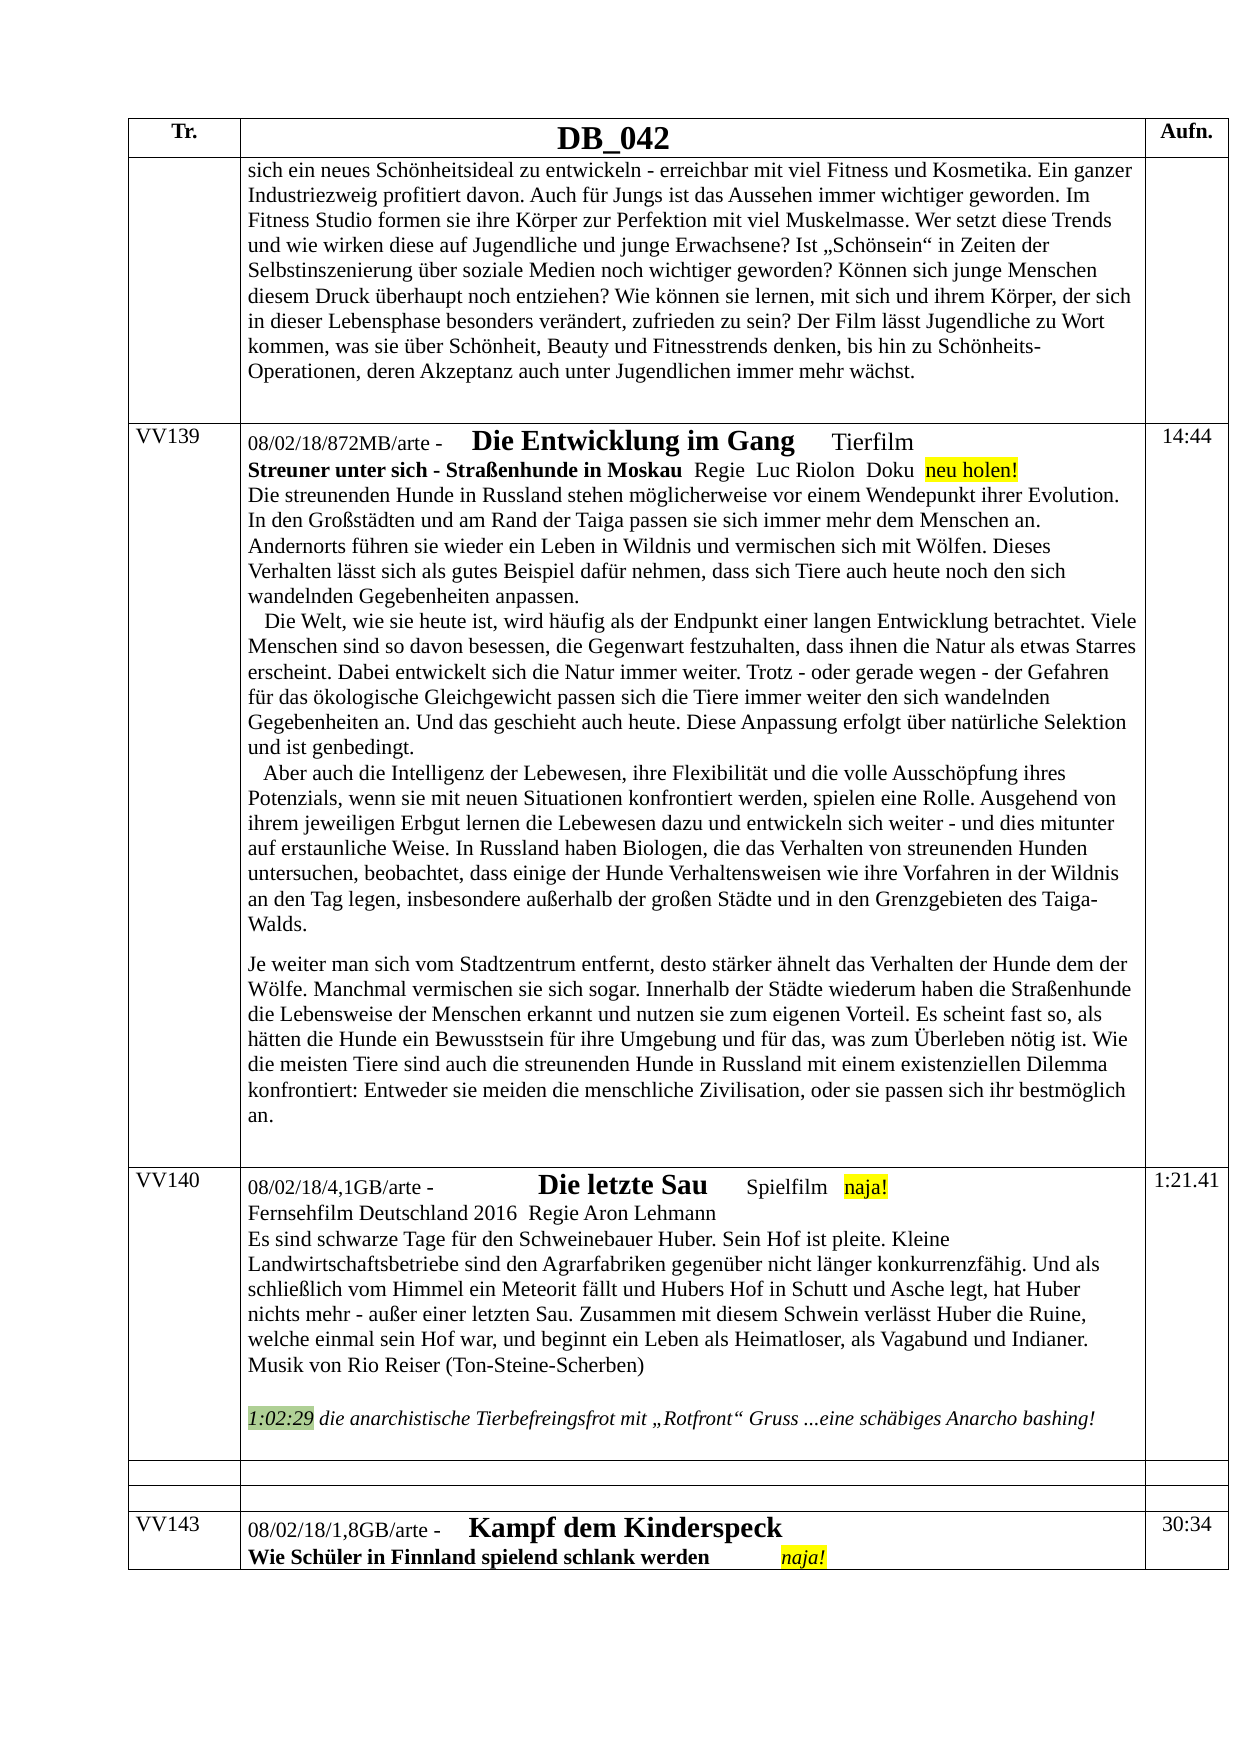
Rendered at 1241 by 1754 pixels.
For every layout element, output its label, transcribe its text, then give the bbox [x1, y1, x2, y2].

table_header Tr. [129, 119, 240, 157]
table_cell [129, 1486, 240, 1511]
table_cell 30:34 [1146, 1512, 1228, 1569]
table_cell VV140 [129, 1168, 240, 1460]
table_cell [1146, 1461, 1228, 1485]
table_cell 1:21.41 [1146, 1168, 1228, 1460]
table_header DB_042 [241, 119, 1145, 157]
table_cell 14:44 [1146, 424, 1228, 1167]
table_cell [241, 1461, 1145, 1485]
table_cell VV143 [129, 1512, 240, 1569]
table_cell 08/02/18/4,1GB/arte - Die letzte Sau Spielfilm naja! Fernsehfilm Deutschland 2016 Regie Aron Lehmann Es sind schwarze Tage für den Schweinebauer Huber. Sein Hof ist pleite. Kleine Landwirtschaftsbetriebe sind den Agrarfabriken gegenüber nicht länger konkurrenzfähig. Und als schließlich vom Himmel ein Meteorit fällt und Hubers Hof in Schutt und Asche legt, hat Huber nichts mehr - außer einer letzten Sau. Zusammen mit diesem Schwein verlässt Huber die Ruine, welche einmal sein Hof war, und beginnt ein Leben als Heimatloser, als Vagabund und Indianer. Musik von Rio Reiser (Ton-Steine-Scherben) 1:02:29 die anarchistische Tierbefreingsfrot mit „Rotfront“ Gruss ...eine schäbiges Anarcho bashing! [241, 1168, 1145, 1460]
table_cell 08/02/18/1,8GB/arte - Kampf dem Kinderspeck Wie Schüler in Finnland spielend schlank werden naja! [241, 1512, 1145, 1569]
table_header Aufn. [1146, 119, 1228, 157]
table_cell [129, 158, 240, 423]
table_cell sich ein neues Schönheitsideal zu entwickeln - erreichbar mit viel Fitness und Kosmetika. Ein ganzer Industriezweig profitiert davon. Auch für Jungs ist das Aussehen immer wichtiger geworden. Im Fitness Studio formen sie ihre Körper zur Perfektion mit viel Muskelmasse. Wer setzt diese Trends und wie wirken diese auf Jugendliche und junge Erwachsene? Ist „Schönsein“ in Zeiten der Selbstinszenierung über soziale Medien noch wichtiger geworden? Können sich junge Menschen diesem Druck überhaupt noch entziehen? Wie können sie lernen, mit sich und ihrem Körper, der sich in dieser Lebensphase besonders verändert, zufrieden zu sein? Der Film lässt Jugendliche zu Wort kommen, was sie über Schönheit, Beauty und Fitnesstrends denken, bis hin zu Schönheits-Operationen, deren Akzeptanz auch unter Jugendlichen immer mehr wächst. [241, 158, 1145, 423]
table_cell [1146, 1486, 1228, 1511]
table_cell [241, 1486, 1145, 1511]
table_cell 08/02/18/872MB/arte - Die Entwicklung im Gang Tierfilm Streuner unter sich - Straßenhunde in Moskau Regie Luc Riolon Doku neu holen! Die streunenden Hunde in Russland stehen möglicherweise vor einem Wendepunkt ihrer Evolution. In den Großstädten und am Rand der Taiga passen sie sich immer mehr dem Menschen an. Andernorts führen sie wieder ein Leben in Wildnis und vermischen sich mit Wölfen. Dieses Verhalten lässt sich als gutes Beispiel dafür nehmen, dass sich Tiere auch heute noch den sich wandelnden Gegebenheiten anpassen. Die Welt, wie sie heute ist, wird häufig als der Endpunkt einer langen Entwicklung betrachtet. Viele Menschen sind so davon besessen, die Gegenwart festzuhalten, dass ihnen die Natur als etwas Starres erscheint. Dabei entwickelt sich die Natur immer weiter. Trotz - oder gerade wegen - der Gefahren für das ökologische Gleichgewicht passen sich die Tiere immer weiter den sich wandelnden Gegebenheiten an. Und das geschieht auch heute. Diese Anpassung erfolgt über natürliche Selektion und ist genbedingt. Aber auch die Intelligenz der Lebewesen, ihre Flexibilität und die volle Ausschöpfung ihres Potenzials, wenn sie mit neuen Situationen konfrontiert werden, spielen eine Rolle. Ausgehend von ihrem jeweiligen Erbgut lernen die Lebewesen dazu und entwickeln sich weiter - und dies mitunter auf erstaunliche Weise. In Russland haben Biologen, die das Verhalten von streunenden Hunden untersuchen, beobachtet, dass einige der Hunde Verhaltensweisen wie ihre Vorfahren in der Wildnis an den Tag legen, insbesondere außerhalb der großen Städte und in den Grenzgebieten des Taiga-Walds. Je weiter man sich vom Stadtzentrum entfernt, desto stärker ähnelt das Verhalten der Hunde dem der Wölfe. Manchmal vermischen sie sich sogar. Innerhalb der Städte wiederum haben die Straßenhunde die Lebensweise der Menschen erkannt und nutzen sie zum eigenen Vorteil. Es scheint fast so, als hätten die Hunde ein Bewusstsein für ihre Umgebung und für das, was zum Überleben nötig ist. Wie die meisten Tiere sind auch die streunenden Hunde in Russland mit einem existenziellen Dilemma konfrontiert: Entweder sie meiden die menschliche Zivilisation, oder sie passen sich ihr bestmöglich an. [241, 424, 1145, 1167]
table_cell [129, 1461, 240, 1485]
table_cell [1146, 158, 1228, 423]
table_cell VV139 [129, 424, 240, 1167]
